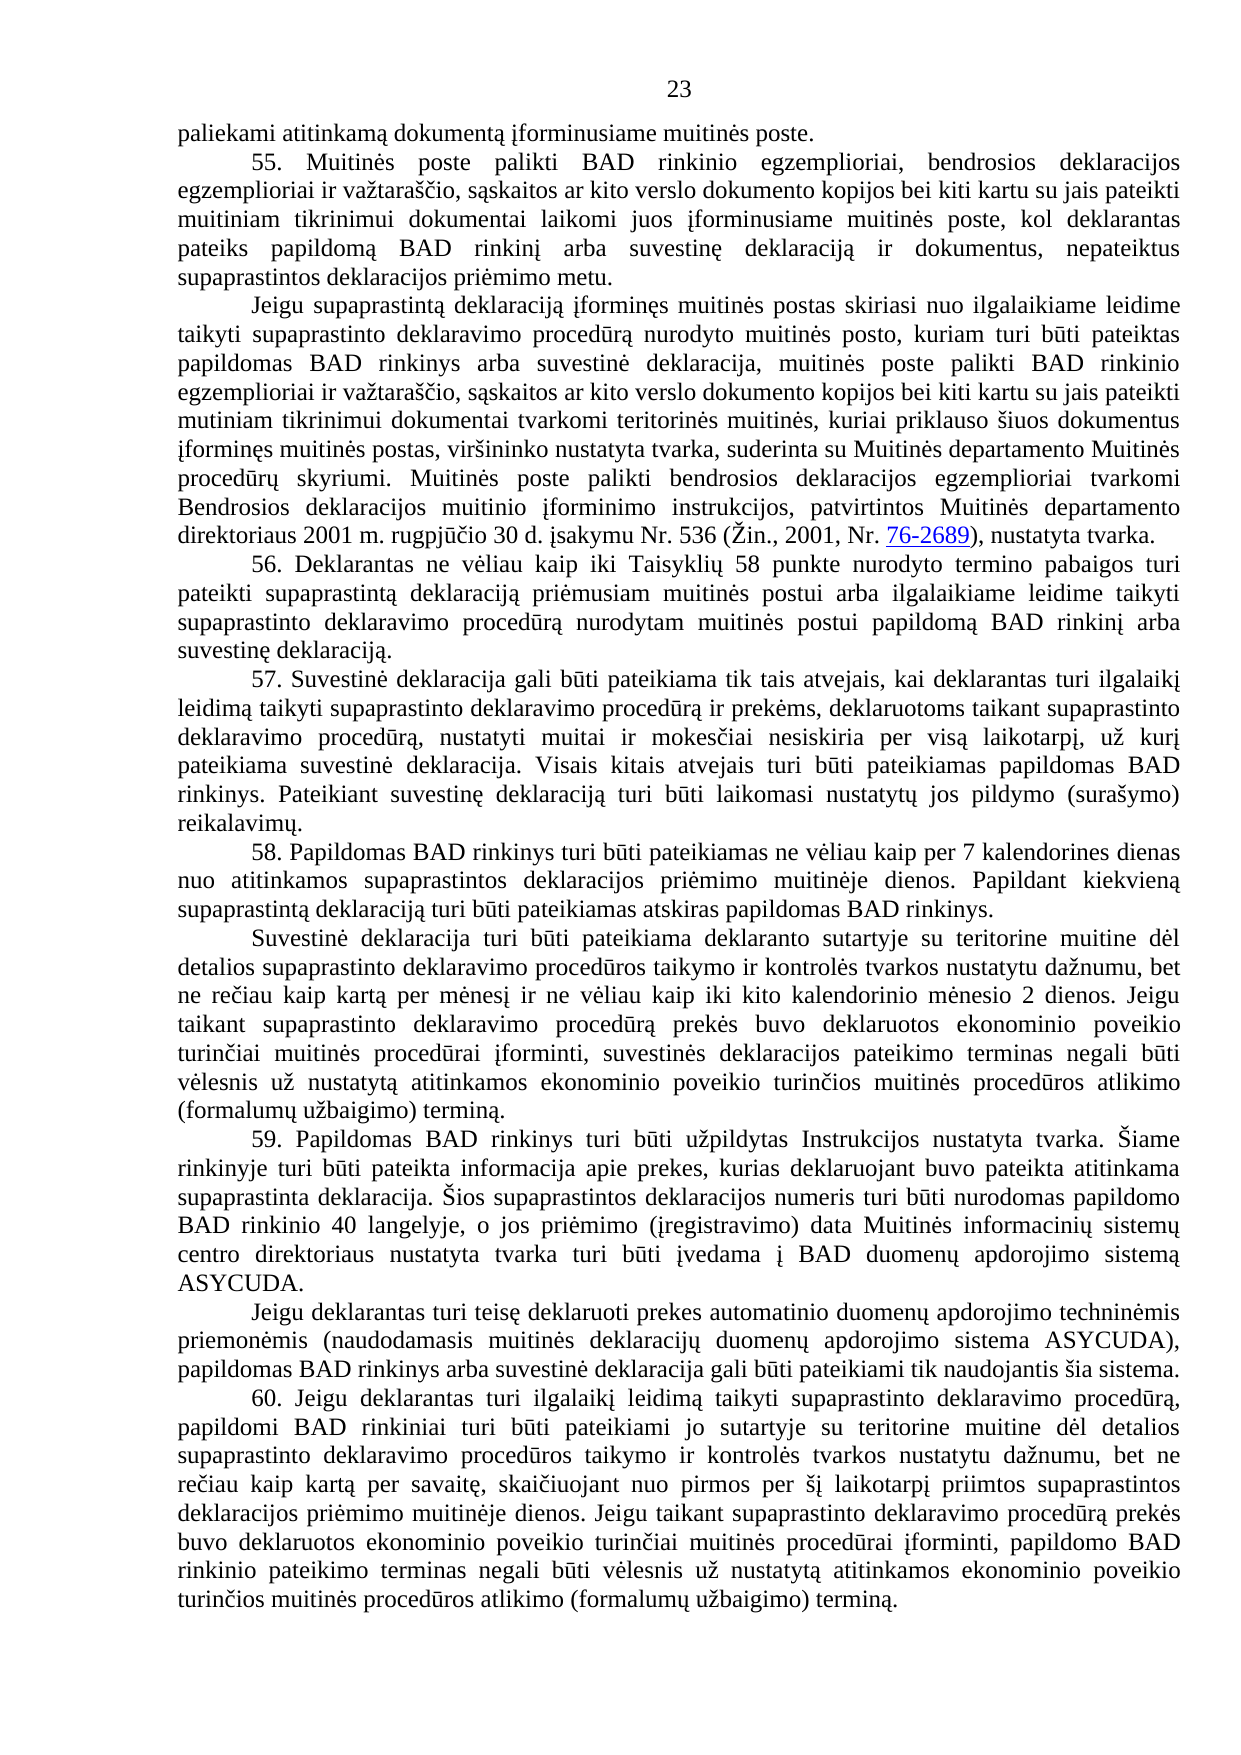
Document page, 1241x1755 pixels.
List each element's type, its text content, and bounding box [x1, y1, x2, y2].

text Jeigu supaprastintą deklaraciją įforminęs muitinės postas skiriasi nuo ilgalaikiame leidime taikyti supaprastinto deklaravimo procedūrą nurodyto muitinės posto, kuriam turi būti pateiktas papildomas BAD rinkinys arba suvestinė deklaracija, muitinės poste palikti BAD rinkinio egzemplioriai ir važtaraščio, sąskaitos ar kito verslo dokumento kopijos bei kiti kartu su jais pateikti mutiniam tikrinimui dokumentai tvarkomi teritorinės muitinės, kuriai priklauso šiuos dokumentus įforminęs muitinės postas, viršininko nustatyta tvarka, suderinta su Muitinės departamento Muitinės procedūrų skyriumi. Muitinės poste palikti bendrosios deklaracijos egzemplioriai tvarkomi Bendrosios deklaracijos muitinio įforminimo instrukcijos, patvirtintos Muitinės departamento direktoriaus 2001 m. rugpjūčio 30 d. įsakymu Nr. 536 (Žin., 2001, Nr. 76-2689), nustatyta tvarka. [177, 291, 1181, 549]
text paliekami atitinkamą dokumentą įforminusiame muitinės poste. [177, 118, 1181, 147]
text 57. Suvestinė deklaracija gali būti pateikiama tik tais atvejais, kai deklarantas turi ilgalaikį leidimą taikyti supaprastinto deklaravimo procedūrą ir prekėms, deklaruotoms taikant supaprastinto deklaravimo procedūrą, nustatyti muitai ir mokesčiai nesiskiria per visą laikotarpį, už kurį pateikiama suvestinė deklaracija. Visais kitais atvejais turi būti pateikiamas papildomas BAD rinkinys. Pateikiant suvestinę deklaraciją turi būti laikomasi nustatytų jos pildymo (surašymo) reikalavimų. [177, 664, 1181, 837]
text 60. Jeigu deklarantas turi ilgalaikį leidimą taikyti supaprastinto deklaravimo procedūrą, papildomi BAD rinkiniai turi būti pateikiami jo sutartyje su teritorine muitine dėl detalios supaprastinto deklaravimo procedūros taikymo ir kontrolės tvarkos nustatytu dažnumu, bet ne rečiau kaip kartą per savaitę, skaičiuojant nuo pirmos per šį laikotarpį priimtos supaprastintos deklaracijos priėmimo muitinėje dienos. Jeigu taikant supaprastinto deklaravimo procedūrą prekės buvo deklaruotos ekonominio poveikio turinčiai muitinės procedūrai įforminti, papildomo BAD rinkinio pateikimo terminas negali būti vėlesnis už nustatytą atitinkamos ekonominio poveikio turinčios muitinės procedūros atlikimo (formalumų užbaigimo) terminą. [177, 1383, 1181, 1613]
text Suvestinė deklaracija turi būti pateikiama deklaranto sutartyje su teritorine muitine dėl detalios supaprastinto deklaravimo procedūros taikymo ir kontrolės tvarkos nustatytu dažnumu, bet ne rečiau kaip kartą per mėnesį ir ne vėliau kaip iki kito kalendorinio mėnesio 2 dienos. Jeigu taikant supaprastinto deklaravimo procedūrą prekės buvo deklaruotos ekonominio poveikio turinčiai muitinės procedūrai įforminti, suvestinės deklaracijos pateikimo terminas negali būti vėlesnis už nustatytą atitinkamos ekonominio poveikio turinčios muitinės procedūros atlikimo (formalumų užbaigimo) terminą. [177, 923, 1181, 1124]
text 58. Papildomas BAD rinkinys turi būti pateikiamas ne vėliau kaip per 7 kalendorines dienas nuo atitinkamos supaprastintos deklaracijos priėmimo muitinėje dienos. Papildant kiekvieną supaprastintą deklaraciją turi būti pateikiamas atskiras papildomas BAD rinkinys. [177, 837, 1181, 923]
text 55. Muitinės poste palikti BAD rinkinio egzemplioriai, bendrosios deklaracijos egzemplioriai ir važtaraščio, sąskaitos ar kito verslo dokumento kopijos bei kiti kartu su jais pateikti muitiniam tikrinimui dokumentai laikomi juos įforminusiame muitinės poste, kol deklarantas pateiks papildomą BAD rinkinį arba suvestinę deklaraciją ir dokumentus, nepateiktus supaprastintos deklaracijos priėmimo metu. [177, 147, 1181, 291]
text Jeigu deklarantas turi teisę deklaruoti prekes automatinio duomenų apdorojimo techninėmis priemonėmis (naudodamasis muitinės deklaracijų duomenų apdorojimo sistema ASYCUDA), papildomas BAD rinkinys arba suvestinė deklaracija gali būti pateikiami tik naudojantis šia sistema. [177, 1297, 1181, 1383]
text 56. Deklarantas ne vėliau kaip iki Taisyklių 58 punkte nurodyto termino pabaigos turi pateikti supaprastintą deklaraciją priėmusiam muitinės postui arba ilgalaikiame leidime taikyti supaprastinto deklaravimo procedūrą nurodytam muitinės postui papildomą BAD rinkinį arba suvestinę deklaraciją. [177, 549, 1181, 664]
text 59. Papildomas BAD rinkinys turi būti užpildytas Instrukcijos nustatyta tvarka. Šiame rinkinyje turi būti pateikta informacija apie prekes, kurias deklaruojant buvo pateikta atitinkama supaprastinta deklaracija. Šios supaprastintos deklaracijos numeris turi būti nurodomas papildomo BAD rinkinio 40 langelyje, o jos priėmimo (įregistravimo) data Muitinės informacinių sistemų centro direktoriaus nustatyta tvarka turi būti įvedama į BAD duomenų apdorojimo sistemą ASYCUDA. [177, 1124, 1181, 1297]
